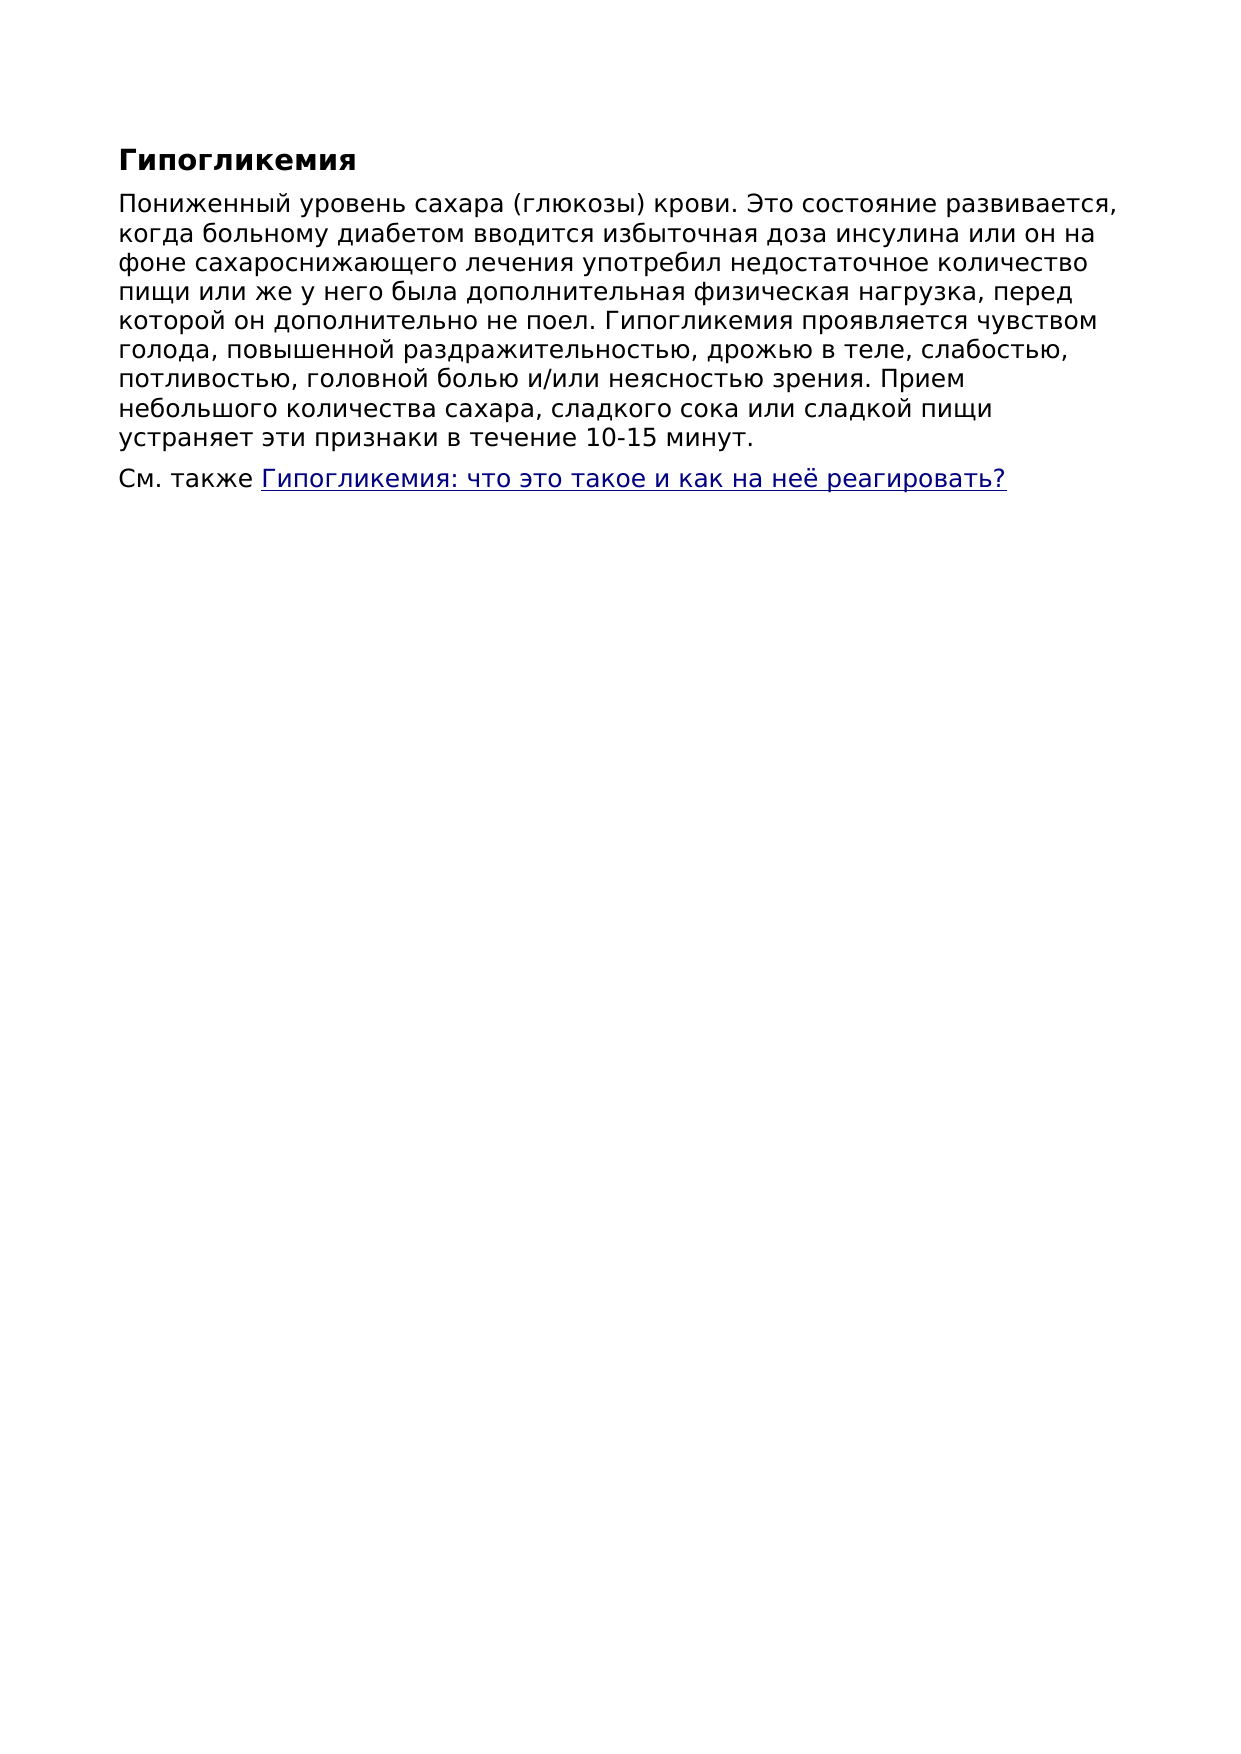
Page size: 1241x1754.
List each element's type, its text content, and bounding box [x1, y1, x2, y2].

text Пониженный уровень сахара (глюкозы) крови. Это состояние развивается, когда больному диабетом вводится избыточная доза инсулина или он на фоне сахароснижающего лечения употребил недостаточное количество пищи или же у него была дополнительная физическая нагрузка, перед которой он дополнительно не поел. Гипогликемия проявляется чувством голода, повышенной раздражительностью, дрожью в теле, слабостью, потливостью, головной болью и/или неясностью зрения. Прием небольшого количества сахара, сладкого сока или сладкой пищи устраняет эти признаки в течение 10-15 минут. [118, 189, 1122, 452]
text См. также Гипогликемия: что это такое и как на неё реагировать? [118, 464, 1122, 494]
subtitle Гипогликемия [118, 143, 1122, 177]
